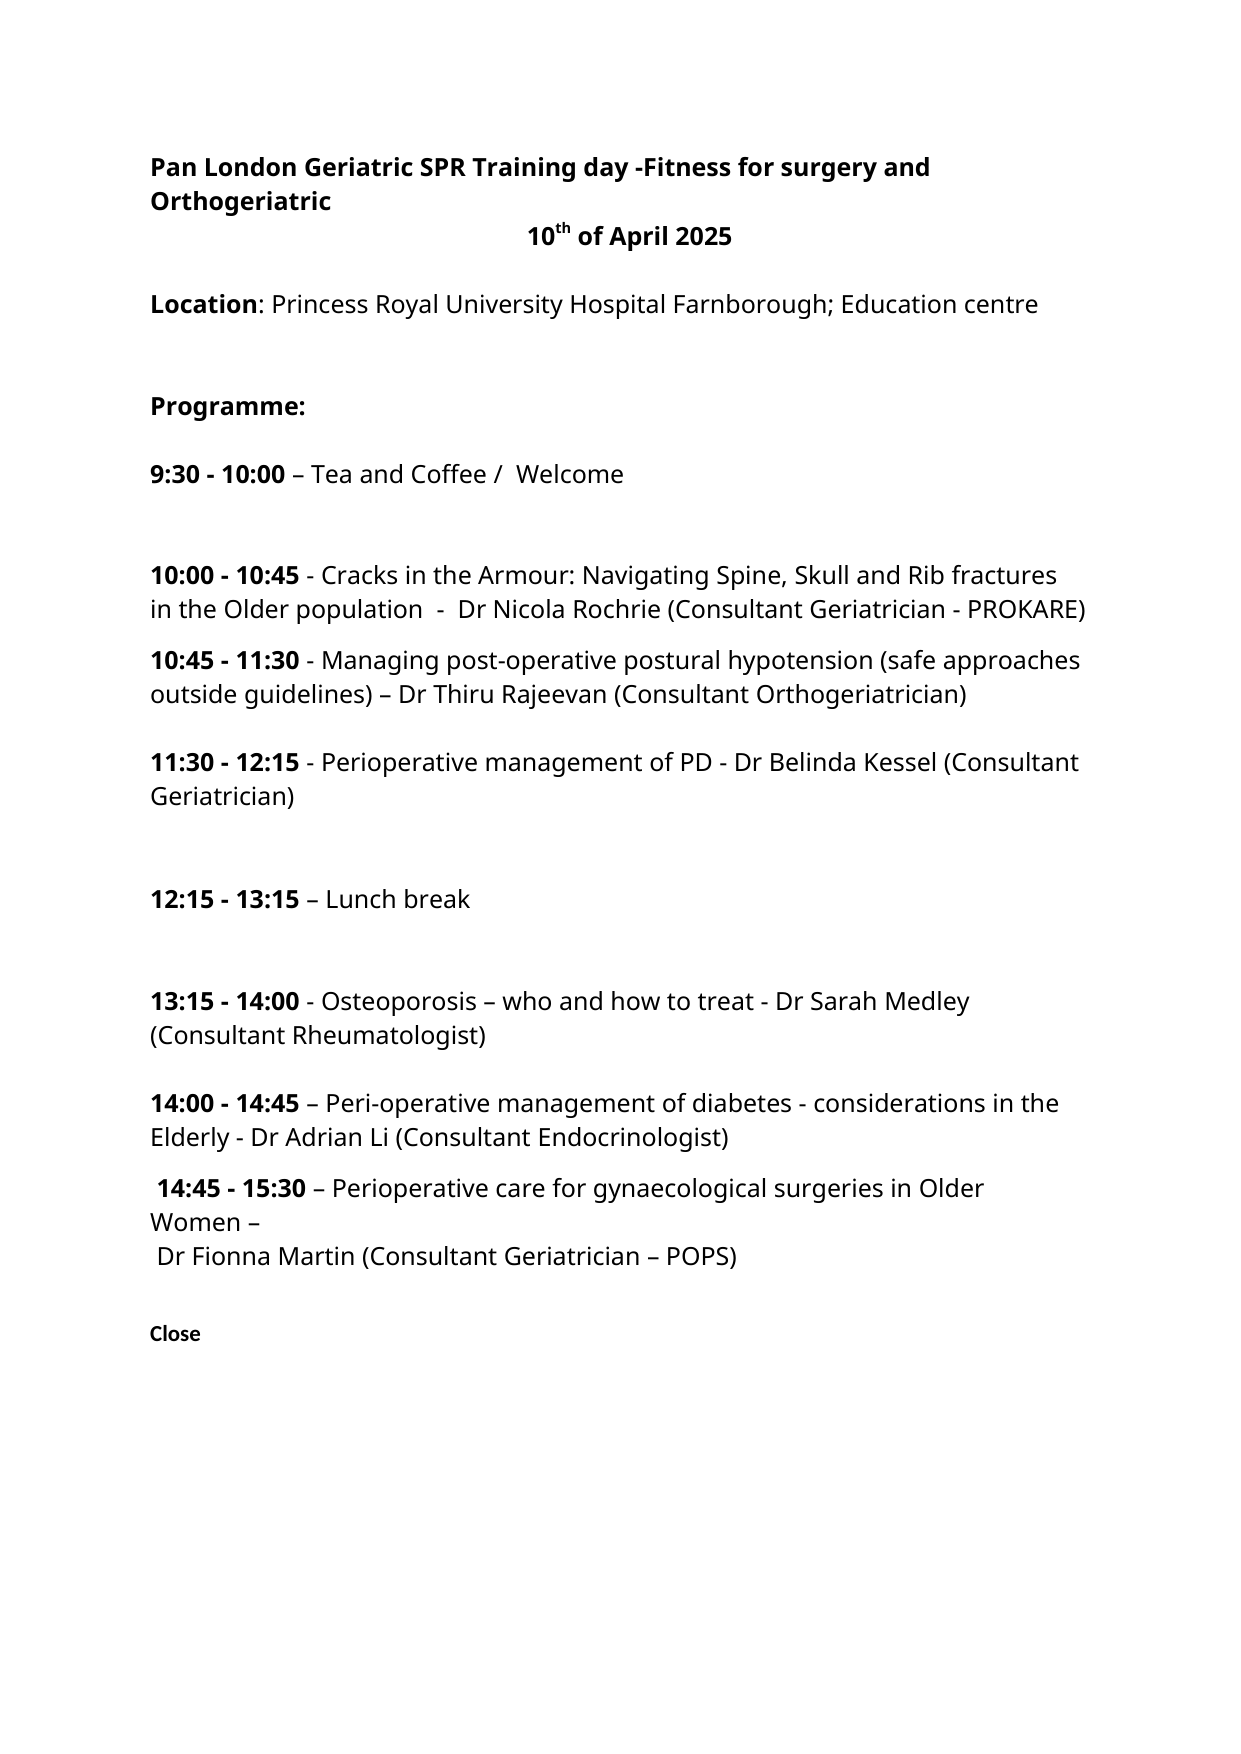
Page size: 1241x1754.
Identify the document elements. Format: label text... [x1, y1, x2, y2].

text 13:15 - 14:00 - Osteoporosis – who and how to treat - Dr Sarah Medley (Consultant Rheumatologist) [150, 983, 1090, 1052]
text Close [150, 1319, 1090, 1347]
text Dr Fionna Martin (Consultant Geriatrician – POPS) [150, 1238, 1090, 1273]
text Pan London Geriatric SPR Training day -Fitness for surgery and Orthogeriatric [150, 150, 1090, 218]
text Location: Princess Royal University Hospital Farnborough; Education centre [150, 286, 1090, 320]
text 9:30 - 10:00 – Tea and Coffee / Welcome [150, 457, 1090, 491]
text Programme: [150, 388, 1090, 422]
text 14:00 - 14:45 – Peri-operative management of diabetes - considerations in the Elderly - Dr Adrian Li (Consultant Endocrinologist) [150, 1086, 1090, 1154]
text 10:45 - 11:30 - Managing post-operative postural hypotension (safe approaches outside guidelines) – Dr Thiru Rajeevan (Consultant Orthogeriatrician) [150, 643, 1090, 711]
text 12:15 - 13:15 – Lunch break [150, 881, 1090, 915]
text 10th of April 2025 [150, 218, 1090, 252]
text 11:30 - 12:15 - Perioperative management of PD - Dr Belinda Kessel (Consultant Geriatrician) [150, 745, 1090, 813]
text 10:00 - 10:45 - Cracks in the Armour: Navigating Spine, Skull and Rib fractures in the Older population - Dr Nicola Rochrie (Consultant Geriatrician - PROKARE) [150, 558, 1090, 626]
text 14:45 - 15:30 – Perioperative care for gynaecological surgeries in Older Women – [150, 1170, 1090, 1238]
